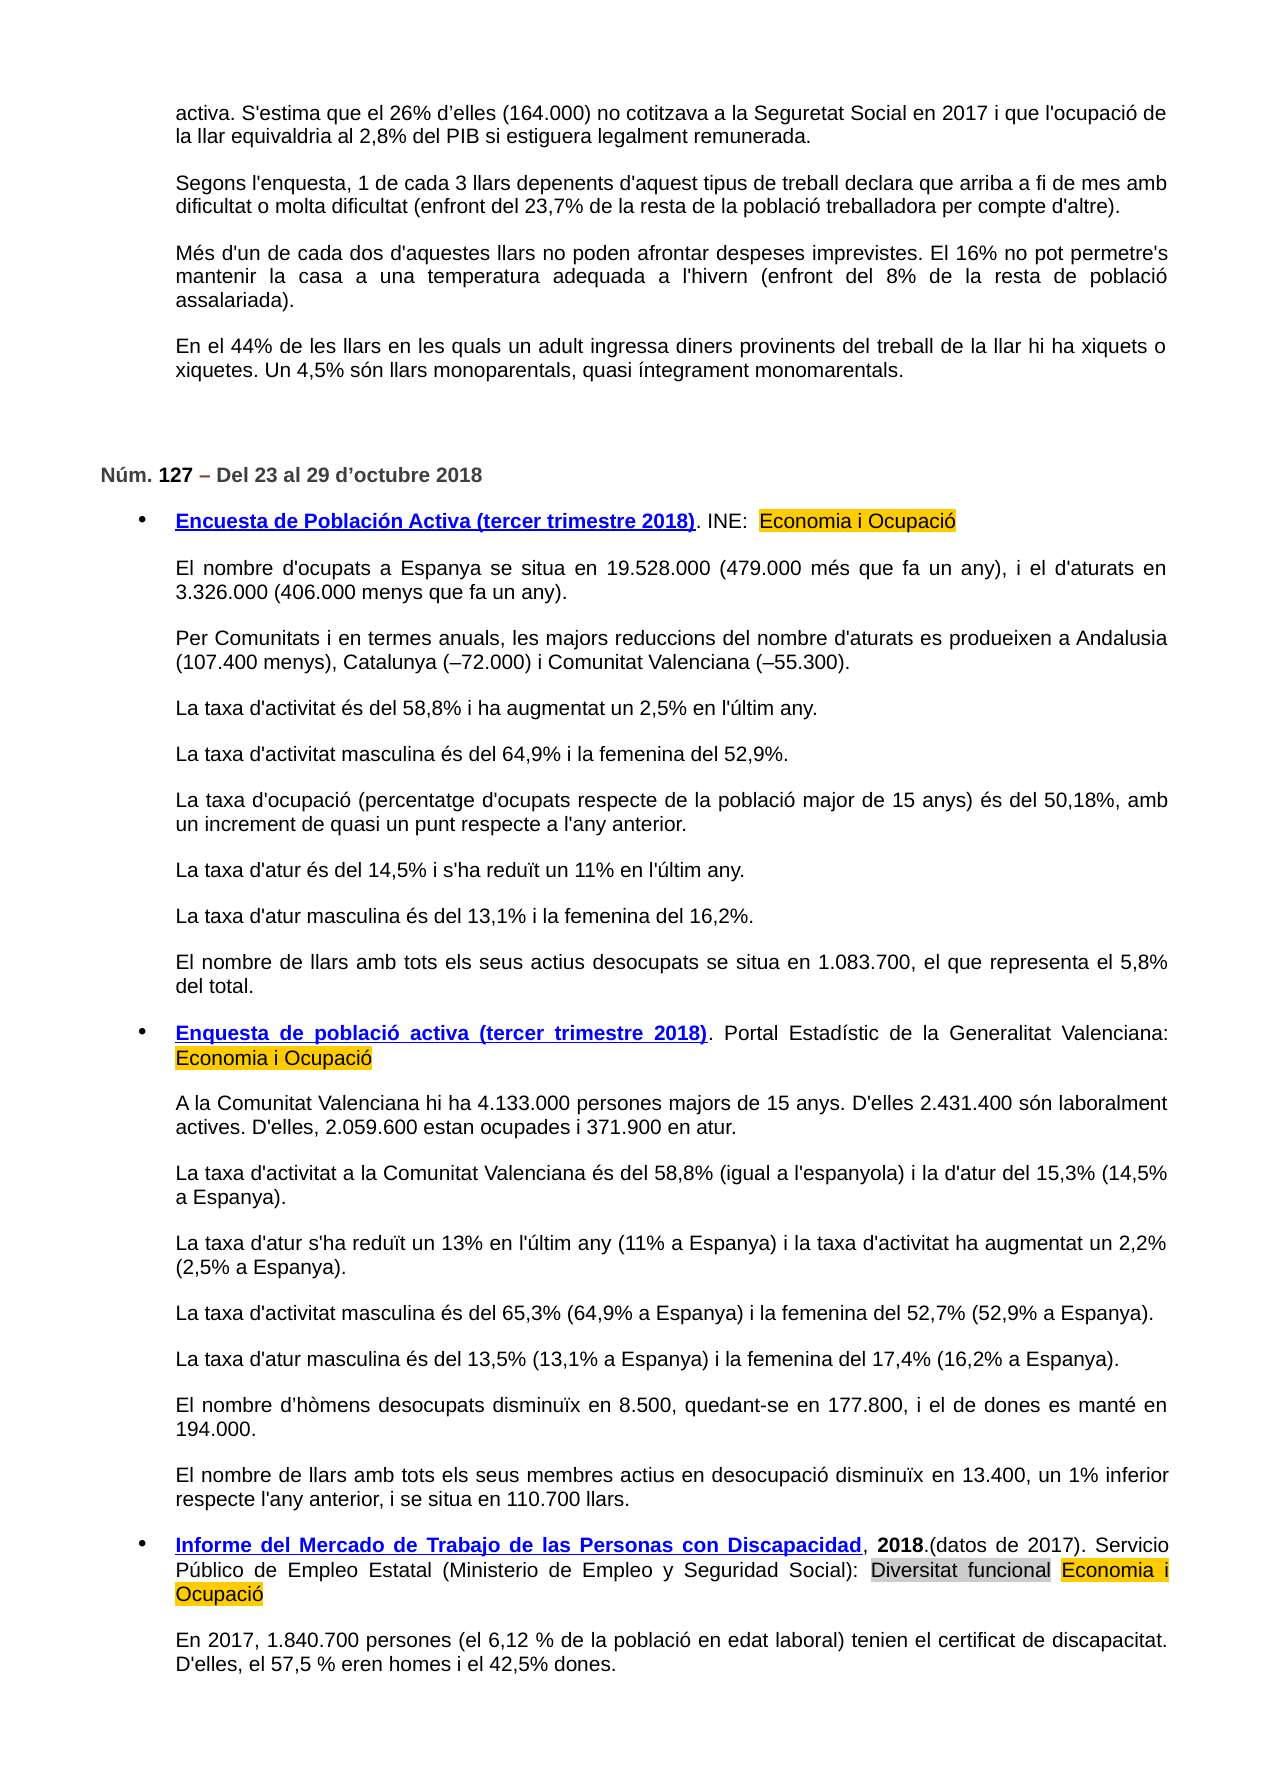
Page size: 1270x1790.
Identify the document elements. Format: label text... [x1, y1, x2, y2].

text El nombre d’hòmens desocupats disminuïx en 8.500, quedant-se en 177.800, i el de dones es manté en 194.000. [175, 1393, 1169, 1441]
text La taxa d'atur és del 14,5% i s'ha reduït un 11% en l'últim any. [175, 858, 1169, 882]
text El nombre de llars amb tots els seus membres actius en desocupació disminuïx en 13.400, un 1% inferior respecte l'any anterior, i se situa en 110.700 llars. [175, 1463, 1169, 1511]
text Més d'un de cada dos d'aquestes llars no poden afrontar despeses imprevistes. El 16% no pot permetre's mantenir la casa a una temperatura adequada a l'hivern (enfront del 8% de la resta de població assalariada). [175, 240, 1169, 312]
list Informe del Mercado de Trabajo de las Personas con Discapacidad, 2018.(datos de 2017). Servicio Público de Empleo Estatal (Ministerio de Empleo y Seguridad Social): Diversitat funcional Economia i Ocupació [138, 1533, 1169, 1606]
text La taxa d'activitat masculina és del 64,9% i la femenina del 52,9%. [175, 742, 1169, 766]
text Núm. 127 – Del 23 al 29 d’octubre 2018 [100, 462, 1169, 486]
text Segons l'enquesta, 1 de cada 3 llars depenents d'aquest tipus de treball declara que arriba a fi de mes amb dificultat o molta dificultat (enfront del 23,7% de la resta de la població treballadora per compte d'altre). [175, 170, 1169, 218]
text El nombre d'ocupats a Espanya se situa en 19.528.000 (479.000 més que fa un any), i el d'aturats en 3.326.000 (406.000 menys que fa un any). [175, 556, 1169, 603]
text La taxa d'activitat és del 58,8% i ha augmentat un 2,5% en l'últim any. [175, 696, 1169, 719]
text A la Comunitat Valenciana hi ha 4.133.000 persones majors de 15 anys. D'elles 2.431.400 són laboralment actives. D'elles, 2.059.600 estan ocupades i 371.900 en atur. [175, 1091, 1169, 1139]
list Enquesta de població activa (tercer trimestre 2018). Portal Estadístic de la Generalitat Valenciana: Economia i Ocupació [138, 1020, 1169, 1069]
text La taxa d'atur s'ha reduït un 13% en l'últim any (11% a Espanya) i la taxa d'activitat ha augmentat un 2,2% (2,5% a Espanya). [175, 1231, 1169, 1279]
text En el 44% de les llars en les quals un adult ingressa diners provinents del treball de la llar hi ha xiquets o xiquetes. Un 4,5% són llars monoparentals, quasi íntegrament monomarentals. [175, 334, 1169, 382]
text activa. S'estima que el 26% d’elles (164.000) no cotitzava a la Seguretat Social en 2017 i que l'ocupació de la llar equivaldria al 2,8% del PIB si estiguera legalment remunerada. [175, 100, 1169, 148]
text La taxa d'atur masculina és del 13,1% i la femenina del 16,2%. [175, 904, 1169, 928]
text La taxa d'ocupació (percentatge d'ocupats respecte de la població major de 15 anys) és del 50,18%, amb un increment de quasi un punt respecte a l'any anterior. [175, 788, 1169, 836]
text La taxa d'activitat masculina és del 65,3% (64,9% a Espanya) i la femenina del 52,7% (52,9% a Espanya). [175, 1301, 1169, 1325]
text En 2017, 1.840.700 persones (el 6,12 % de la població en edat laboral) tenien el certificat de discapacitat. D'elles, el 57,5 % eren homes i el 42,5% dones. [175, 1628, 1169, 1676]
list Encuesta de Población Activa (tercer trimestre 2018). INE: Economia i Ocupació [138, 508, 1169, 533]
text La taxa d'atur masculina és del 13,5% (13,1% a Espanya) i la femenina del 17,4% (16,2% a Espanya). [175, 1347, 1169, 1371]
text Per Comunitats i en termes anuals, les majors reduccions del nombre d'aturats es produeixen a Andalusia (107.400 menys), Catalunya (–72.000) i Comunitat Valenciana (–55.300). [175, 626, 1169, 673]
text La taxa d'activitat a la Comunitat Valenciana és del 58,8% (igual a l'espanyola) i la d'atur del 15,3% (14,5% a Espanya). [175, 1161, 1169, 1209]
text El nombre de llars amb tots els seus actius desocupats se situa en 1.083.700, el que representa el 5,8% del total. [175, 950, 1169, 998]
